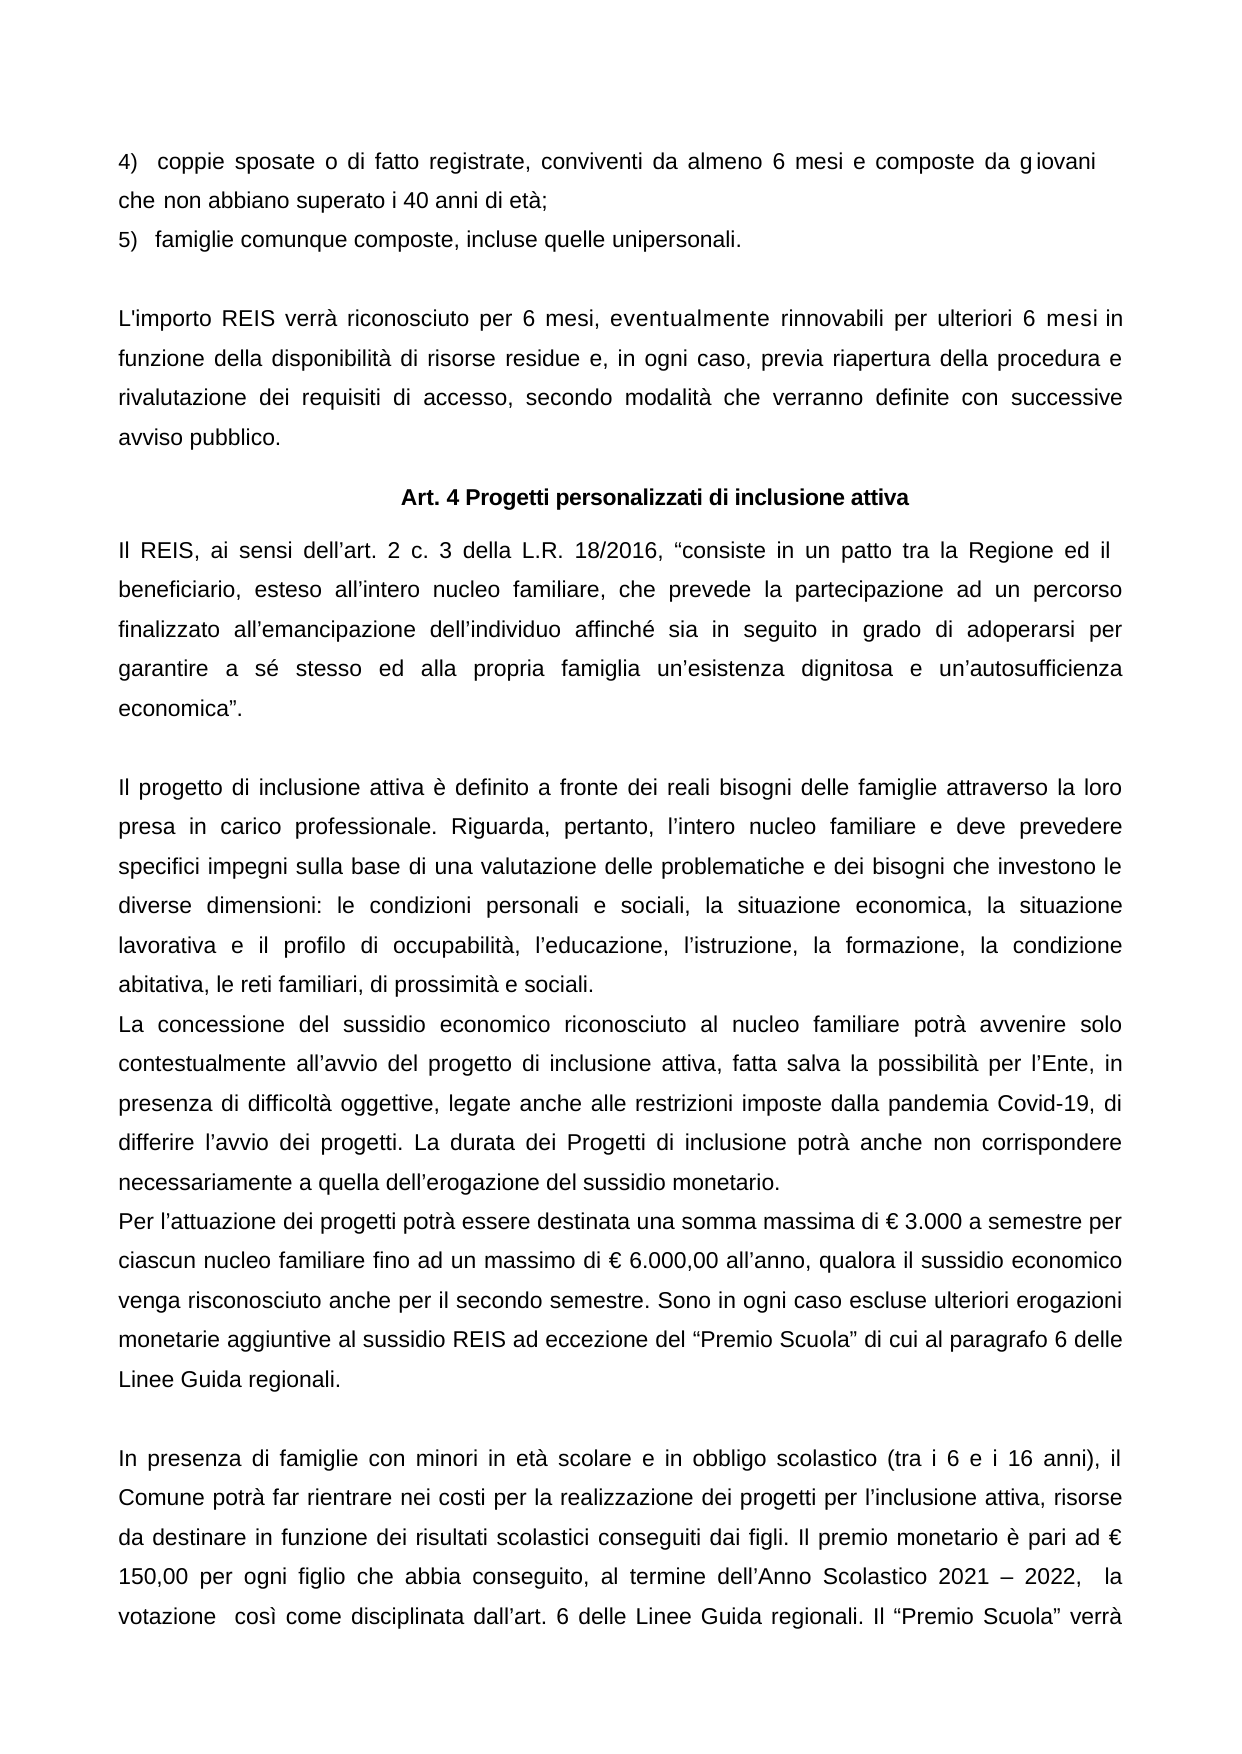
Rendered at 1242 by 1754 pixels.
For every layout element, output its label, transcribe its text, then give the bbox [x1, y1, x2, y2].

text 5) famiglie comunque composte, incluse quelle unipersonali. [118, 226, 1123, 253]
text Per l’attuazione dei progetti potrà essere destinata una somma massima di € 3.000 a semestre per ciascun nucleo familiare fino ad un massimo di € 6.000,00 all’anno, qualora il sussidio economico venga risconosciuto anche per il secondo semestre. Sono in ogni caso escluse ulteriori erogazioni monetarie aggiuntive al sussidio REIS ad eccezione del “Premio Scuola” di cui al paragrafo 6 delle Linee Guida regionali. [118, 1208, 1123, 1392]
text La concessione del sussidio economico riconosciuto al nucleo familiare potrà avvenire solo contestualmente all’avvio del progetto di inclusione attiva, fatta salva la possibilità per l’Ente, in presenza di difficoltà oggettive, legate anche alle restrizioni imposte dalla pandemia Covid-19, di differire l’avvio dei progetti. La durata dei Progetti di inclusione potrà anche non corrispondere necessariamente a quella dell’erogazione del sussidio monetario. [118, 1011, 1123, 1195]
text Art. 4 Progetti personalizzati di inclusione attiva [266, 484, 1044, 511]
text Il REIS, ai sensi dell’art. 2 c. 3 della L.R. 18/2016, “consiste in un patto tra la Regione ed il beneficiario, esteso all’intero nucleo familiare, che prevede la partecipazione ad un percorso finalizzato all’emancipazione dell’individuo affinché sia in seguito in grado di adoperarsi per garantire a sé stesso ed alla propria famiglia un’esistenza dignitosa e un’autosufficienza economica”. [118, 537, 1123, 721]
text 4) coppie sposate o di fatto registrate, conviventi da almeno 6 mesi e composte da giovani che non abbiano superato i 40 anni di età; [118, 148, 1132, 213]
text In presenza di famiglie con minori in età scolare e in obbligo scolastico (tra i 6 e i 16 anni), il Comune potrà far rientrare nei costi per la realizzazione dei progetti per l’inclusione attiva, risorse da destinare in funzione dei risultati scolastici conseguiti dai figli. Il premio monetario è pari ad € 150,00 per ogni figlio che abbia conseguito, al termine dell’Anno Scolastico 2021 – 2022, la votazione così come disciplinata dall’art. 6 delle Linee Guida regionali. Il “Premio Scuola” verrà [118, 1445, 1123, 1629]
text L'importo REIS verrà riconosciuto per 6 mesi, eventualmente rinnovabili per ulteriori 6 mesi in funzione della disponibilità di risorse residue e, in ogni caso, previa riapertura della procedura e rivalutazione dei requisiti di accesso, secondo modalità che verranno definite con successive avviso pubblico. [118, 305, 1123, 450]
text Il progetto di inclusione attiva è definito a fronte dei reali bisogni delle famiglie attraverso la loro presa in carico professionale. Riguarda, pertanto, l’intero nucleo familiare e deve prevedere specifici impegni sulla base di una valutazione delle problematiche e dei bisogni che investono le diverse dimensioni: le condizioni personali e sociali, la situazione economica, la situazione lavorativa e il profilo di occupabilità, l’educazione, l’istruzione, la formazione, la condizione abitativa, le reti familiari, di prossimità e sociali. [118, 734, 1123, 997]
